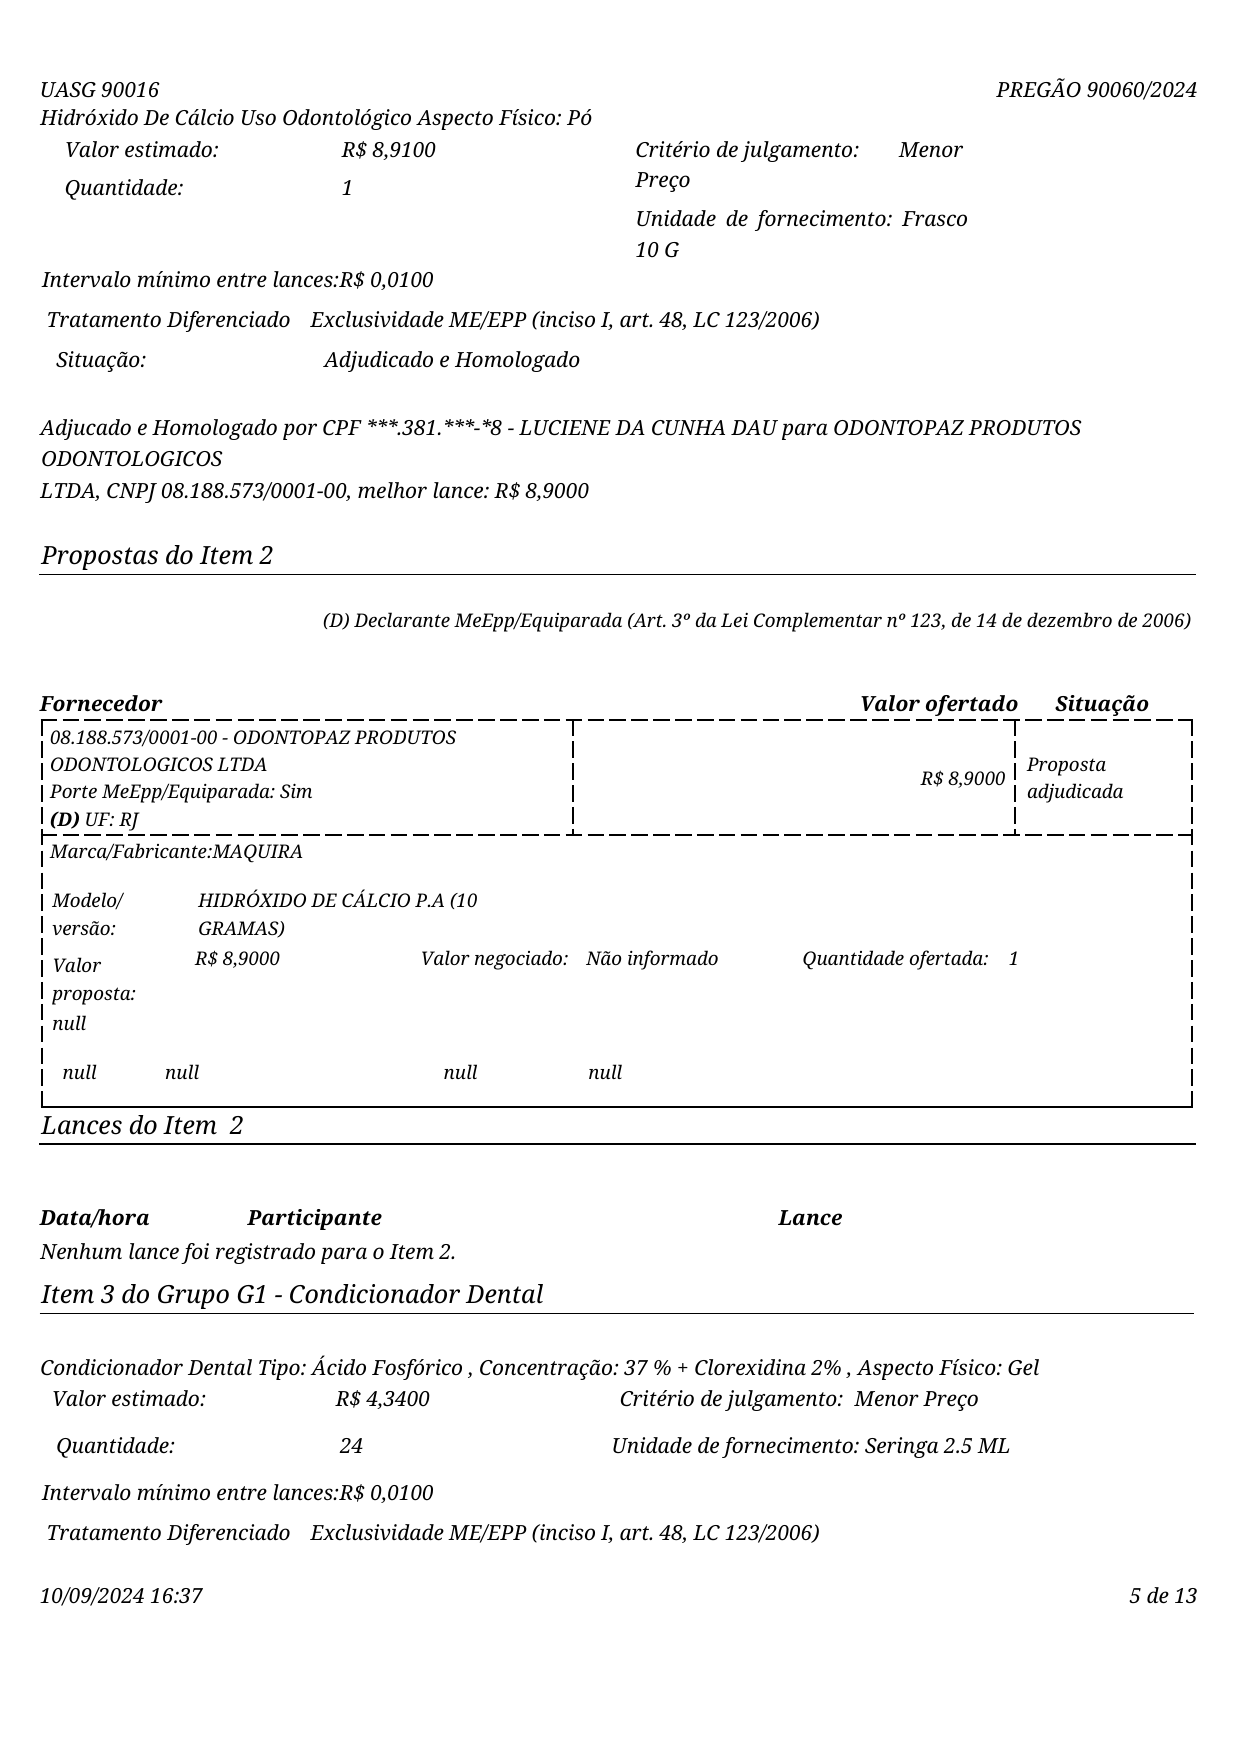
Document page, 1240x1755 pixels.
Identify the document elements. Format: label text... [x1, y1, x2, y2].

text Condicionador Dental Tipo: Ácido Fosfórico , Concentração: 37 % + Clorexidina 2% , Aspecto Físico: Gel [40, 1353, 1200, 1381]
text Quantidade: 24 Unidade de fornecimento: Seringa 2.5 ML [39, 1431, 1200, 1460]
table_header R$ 8,9000 [573, 719, 1015, 833]
table_cell [578, 834, 785, 885]
table_cell [785, 885, 998, 942]
table_cell [998, 1056, 1192, 1106]
text LTDA, CNPJ 08.188.573/0001-00, melhor lance: R$ 8,9000 [40, 476, 1200, 504]
table_cell Modelo/versão: Valor proposta: [42, 885, 187, 1007]
table_header Proposta adjudicada [1015, 719, 1192, 833]
table_cell [785, 834, 998, 885]
table_header 08.188.573/0001-00 - ODONTOPAZ PRODUTOS ODONTOLOGICOS LTDA Porte MeEpp/Equiparada: Sim (D) UF: RJ [42, 719, 573, 833]
subtitle Item 3 do Grupo G1 - Condicionador Dental [41, 1277, 1200, 1311]
table_cell [998, 834, 1192, 885]
text Valor estimado: R$ 4,3400 Critério de julgamento: Menor Preço [39, 1384, 1200, 1413]
table_cell [578, 1007, 785, 1056]
table_cell null null [157, 1056, 578, 1106]
text Fornecedor Valor ofertado Situação [39, 689, 1200, 717]
table_cell null [578, 1056, 785, 1106]
text Tratamento Diferenciado Exclusividade ME/EPP (inciso I, art. 48, LC 123/2006) [39, 1518, 1200, 1547]
table_cell [785, 1056, 998, 1106]
text Tratamento Diferenciado Exclusividade ME/EPP (inciso I, art. 48, LC 123/2006) [39, 305, 1200, 333]
table_cell [785, 1007, 998, 1056]
text (D) Declarante MeEpp/Equiparada (Art. 3º da Lei Complementar nº 123, de 14 de dezembro de 2006) [39, 607, 1193, 633]
table_cell 1 [998, 942, 1192, 1007]
table_cell null [42, 1056, 157, 1106]
text Intervalo mínimo entre lances: R$ 0,0100 [39, 1478, 1200, 1507]
table_cell Quantidade ofertada: [785, 942, 998, 1007]
text Intervalo mínimo entre lances: R$ 0,0100 [39, 265, 1200, 294]
table_cell null [42, 1007, 578, 1056]
table_cell [998, 885, 1192, 942]
subtitle Propostas do Item 2 [41, 538, 1200, 572]
table_header Valor estimado: Quantidade: [65, 135, 342, 265]
subtitle Lances do Item 2 [41, 1108, 1200, 1142]
table_cell HIDRÓXIDO DE CÁLCIO P.A (10 GRAMAS) [187, 885, 578, 942]
text Adjucado e Homologado por CPF ***.381.***-*8 - LUCIENE DA CUNHA DAU para ODONTOPAZ PRODUTOS ODONTOLOGICOS [40, 413, 1200, 473]
table_header Critério de julgamento: Menor Preço Unidade de fornecimento: Frasco 10 G [635, 135, 971, 265]
table_cell Não informado [578, 942, 785, 1007]
text Data/hora Participante Lance [39, 1203, 1200, 1231]
table_cell [578, 885, 785, 942]
table_header R$ 8,9100 1 [342, 135, 635, 265]
text Hidróxido De Cálcio Uso Odontológico Aspecto Físico: Pó [40, 103, 1200, 132]
text Situação: Adjudicado e Homologado [39, 345, 1200, 373]
table_cell Marca/Fabricante: MAQUIRA [42, 834, 578, 885]
table_cell R$ 8,9000 Valor negociado: [187, 942, 578, 1007]
text Nenhum lance foi registrado para o Item 2. [40, 1237, 1200, 1266]
table_cell [998, 1007, 1192, 1056]
